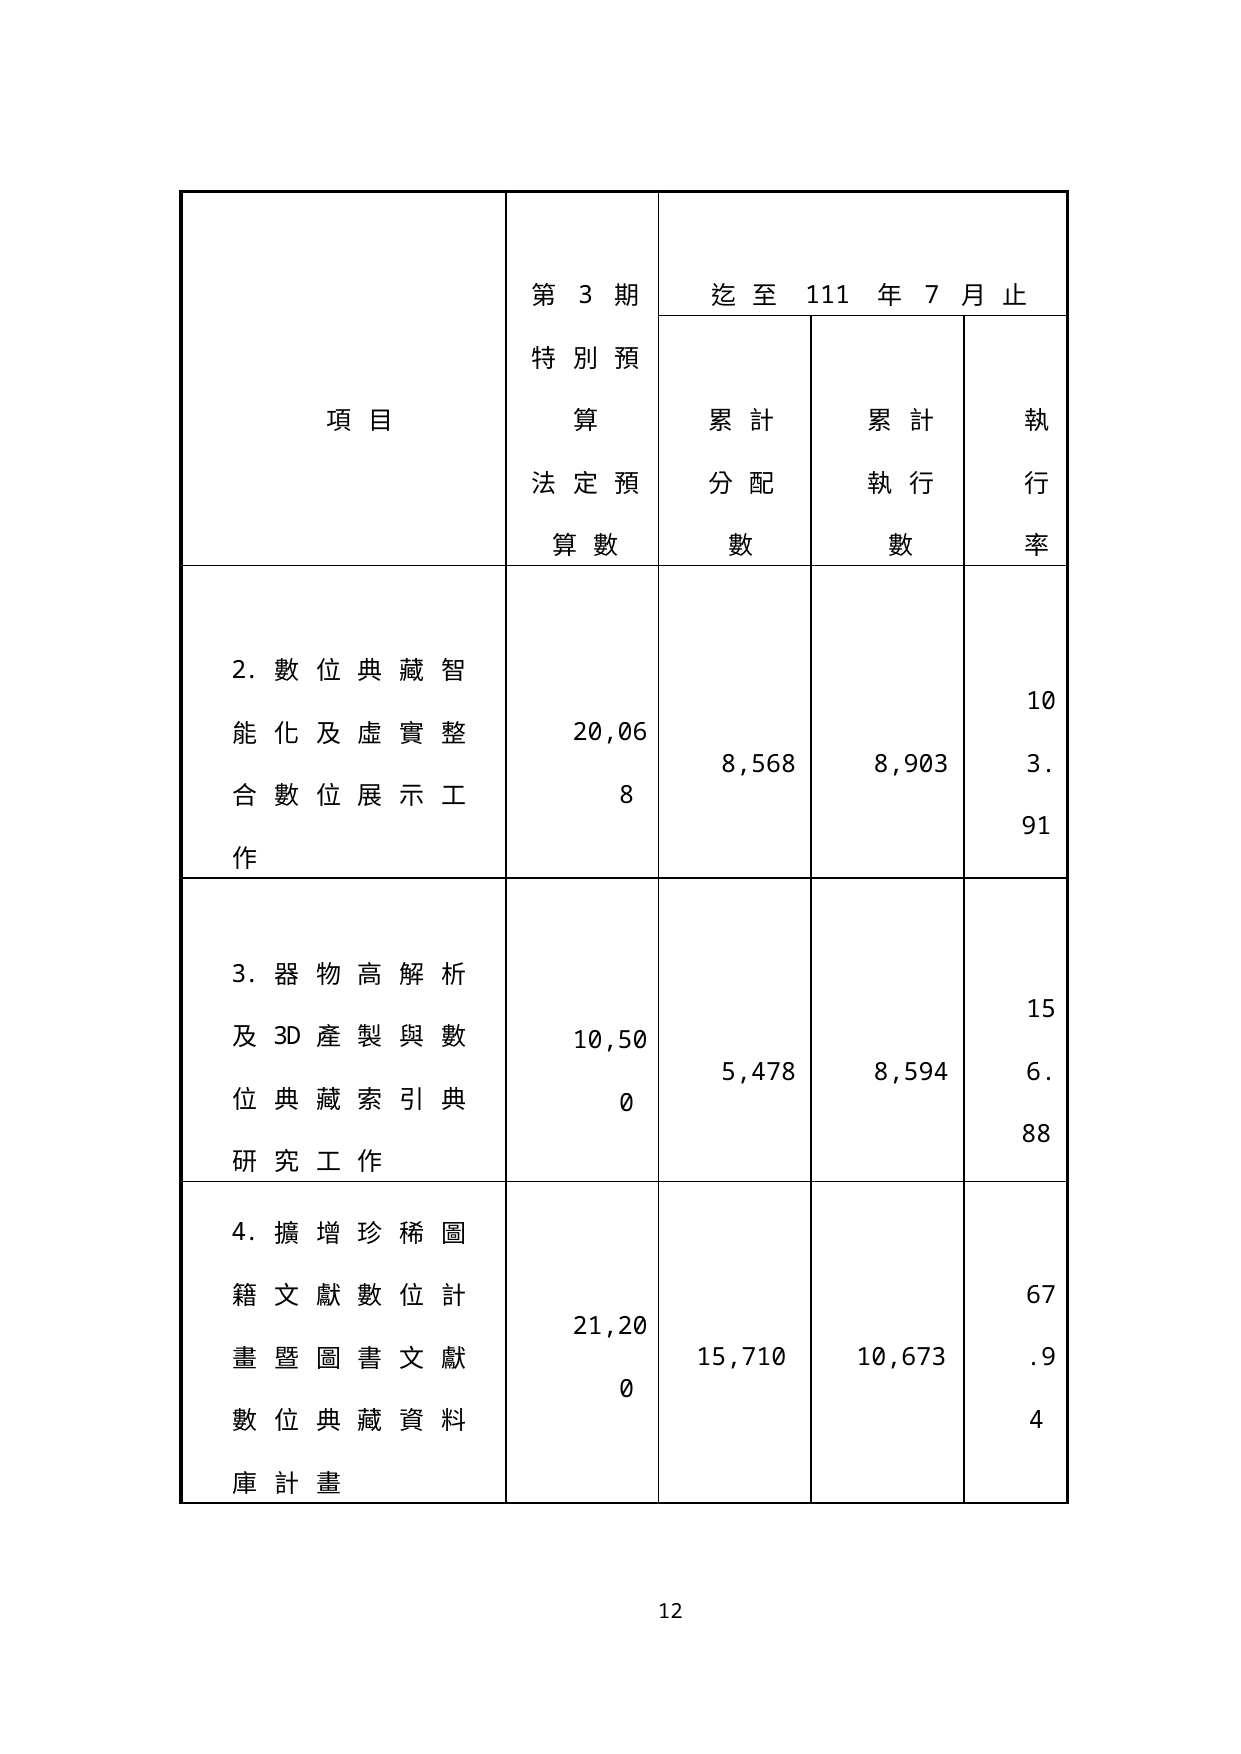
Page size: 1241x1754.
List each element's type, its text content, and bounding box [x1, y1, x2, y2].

table_cell 10,500 [507, 879, 658, 1181]
table_cell 8,568 [659, 566, 810, 877]
table_header 項目 [183, 193, 505, 564]
table_cell 15,710 [659, 1182, 810, 1502]
table_cell 156.88 [965, 879, 1066, 1181]
table_cell 8,594 [812, 879, 963, 1181]
table_cell 累計分配數 [659, 316, 810, 564]
table_cell 執行率 [965, 316, 1066, 564]
table_cell 20,068 [507, 566, 658, 877]
table_header 迄至111年7月止 [659, 193, 1066, 314]
table_header 第3期 特別預算 法定預算數 [507, 193, 658, 564]
table_cell 累計執行數 [812, 316, 963, 564]
table_cell 67.94 [965, 1182, 1066, 1502]
table_cell 5,478 [659, 879, 810, 1181]
table_cell 2.數位典藏智能化及虛實整合數位展示工作 [183, 566, 505, 877]
table_cell 10,673 [812, 1182, 963, 1502]
table_cell 8,903 [812, 566, 963, 877]
table_cell 21,200 [507, 1182, 658, 1502]
table_cell 3.器物高解析及3D產製與數位典藏索引典研究工作 [183, 879, 505, 1181]
table_cell 103.91 [965, 566, 1066, 877]
table_cell 4.擴增珍稀圖籍文獻數位計畫暨圖書文獻數位典藏資料庫計畫 [183, 1182, 505, 1502]
